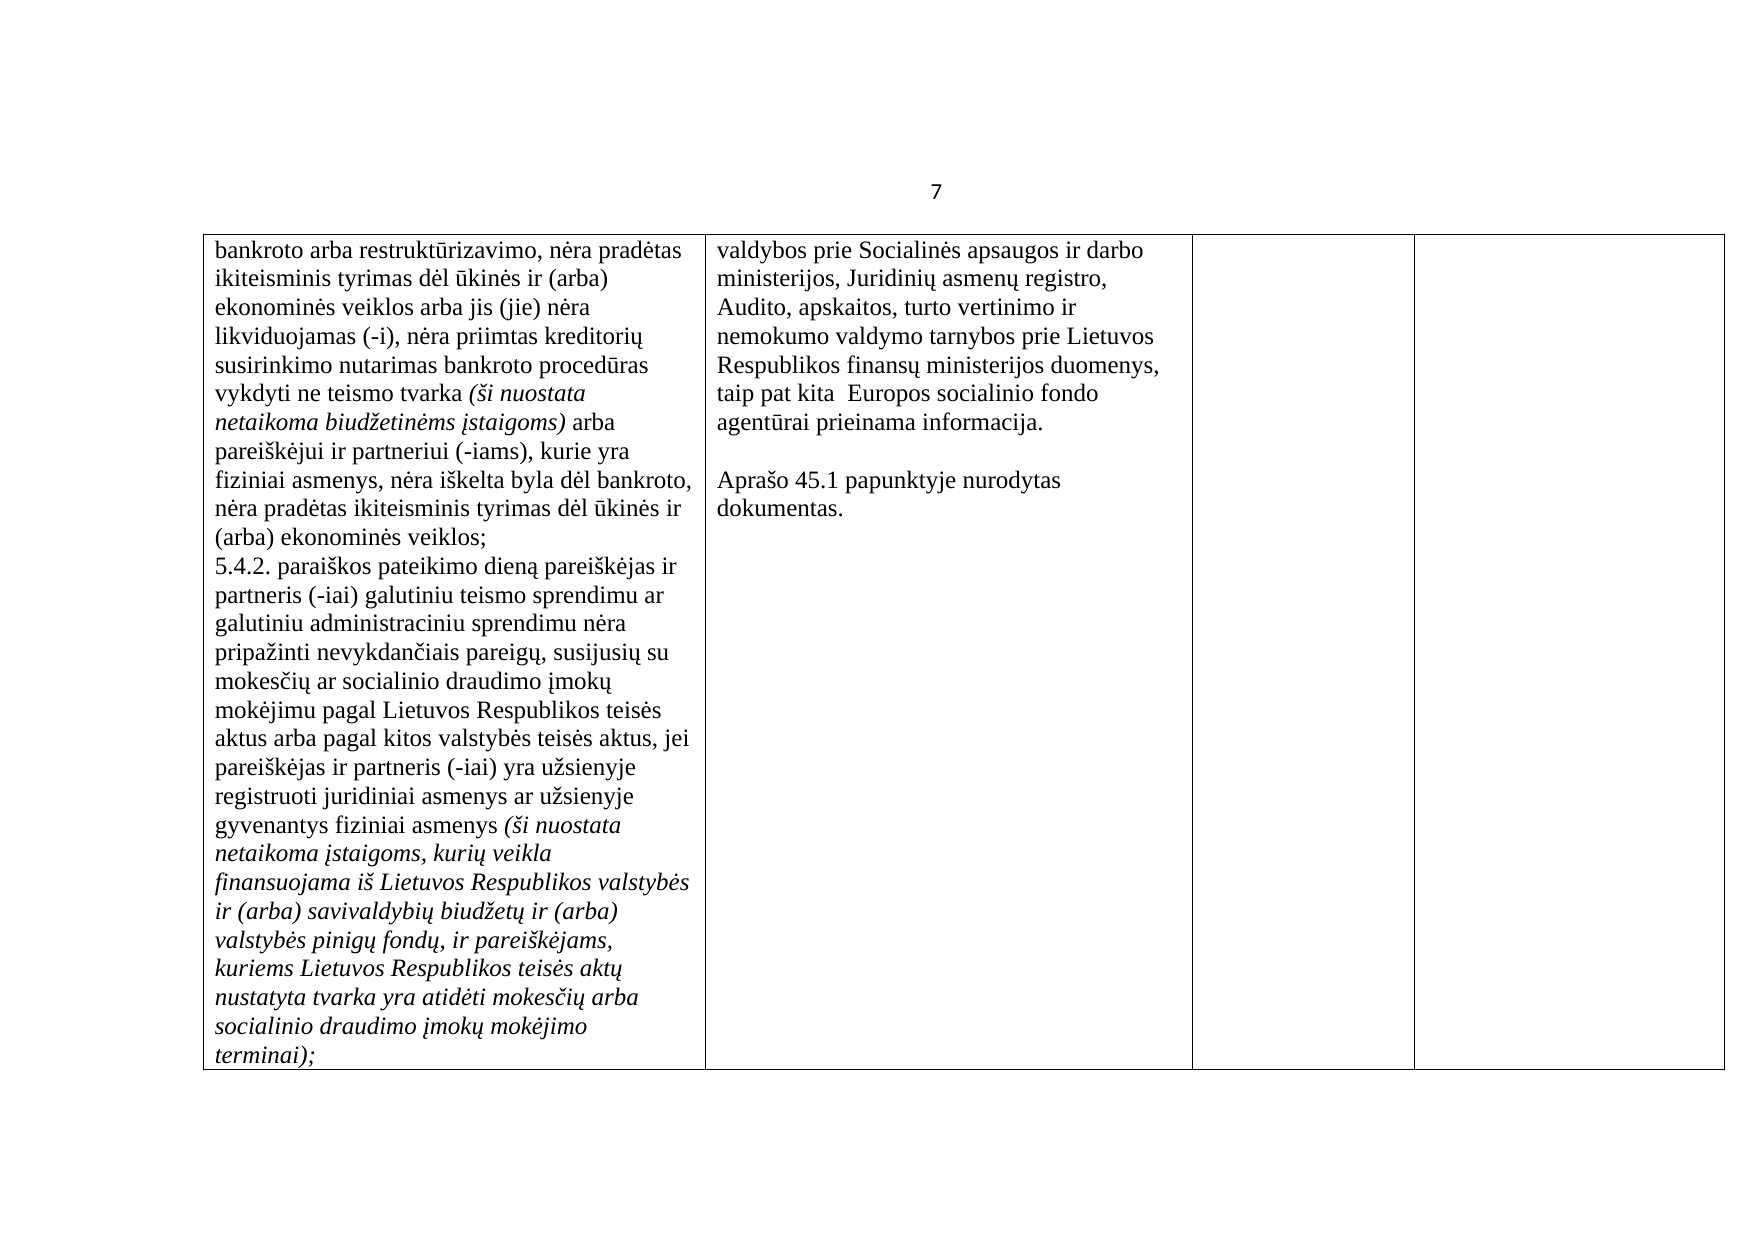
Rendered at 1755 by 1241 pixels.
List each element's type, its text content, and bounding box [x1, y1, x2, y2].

table_cell valdybos prie Socialinės apsaugos ir darbo ministerijos, Juridinių asmenų registro, Audito, apskaitos, turto vertinimo ir nemokumo valdymo tarnybos prie Lietuvos Respublikos finansų ministerijos duomenys, taip pat kita Europos socialinio fondo agentūrai prieinama informacija. Aprašo 45.1 papunktyje nurodytas dokumentas. [706, 235, 1192, 1068]
table_cell bankroto arba restruktūrizavimo, nėra pradėtas ikiteisminis tyrimas dėl ūkinės ir (arba) ekonominės veiklos arba jis (jie) nėra likviduojamas (-i), nėra priimtas kreditorių susirinkimo nutarimas bankroto procedūras vykdyti ne teismo tvarka (ši nuostata netaikoma biudžetinėms įstaigoms) arba pareiškėjui ir partneriui (-iams), kurie yra fiziniai asmenys, nėra iškelta byla dėl bankroto, nėra pradėtas ikiteisminis tyrimas dėl ūkinės ir (arba) ekonominės veiklos; 5.4.2. paraiškos pateikimo dieną pareiškėjas ir partneris (-iai) galutiniu teismo sprendimu ar galutiniu administraciniu sprendimu nėra pripažinti nevykdančiais pareigų, susijusių su mokesčių ar socialinio draudimo įmokų mokėjimu pagal Lietuvos Respublikos teisės aktus arba pagal kitos valstybės teisės aktus, jei pareiškėjas ir partneris (-iai) yra užsienyje registruoti juridiniai asmenys ar užsienyje gyvenantys fiziniai asmenys (ši nuostata netaikoma įstaigoms, kurių veikla finansuojama iš Lietuvos Respublikos valstybės ir (arba) savivaldybių biudžetų ir (arba) valstybės pinigų fondų, ir pareiškėjams, kuriems Lietuvos Respublikos teisės aktų nustatyta tvarka yra atidėti mokesčių arba socialinio draudimo įmokų mokėjimo terminai); [204, 235, 705, 1068]
table_cell [1415, 235, 1724, 1068]
table_cell [1193, 235, 1414, 1068]
